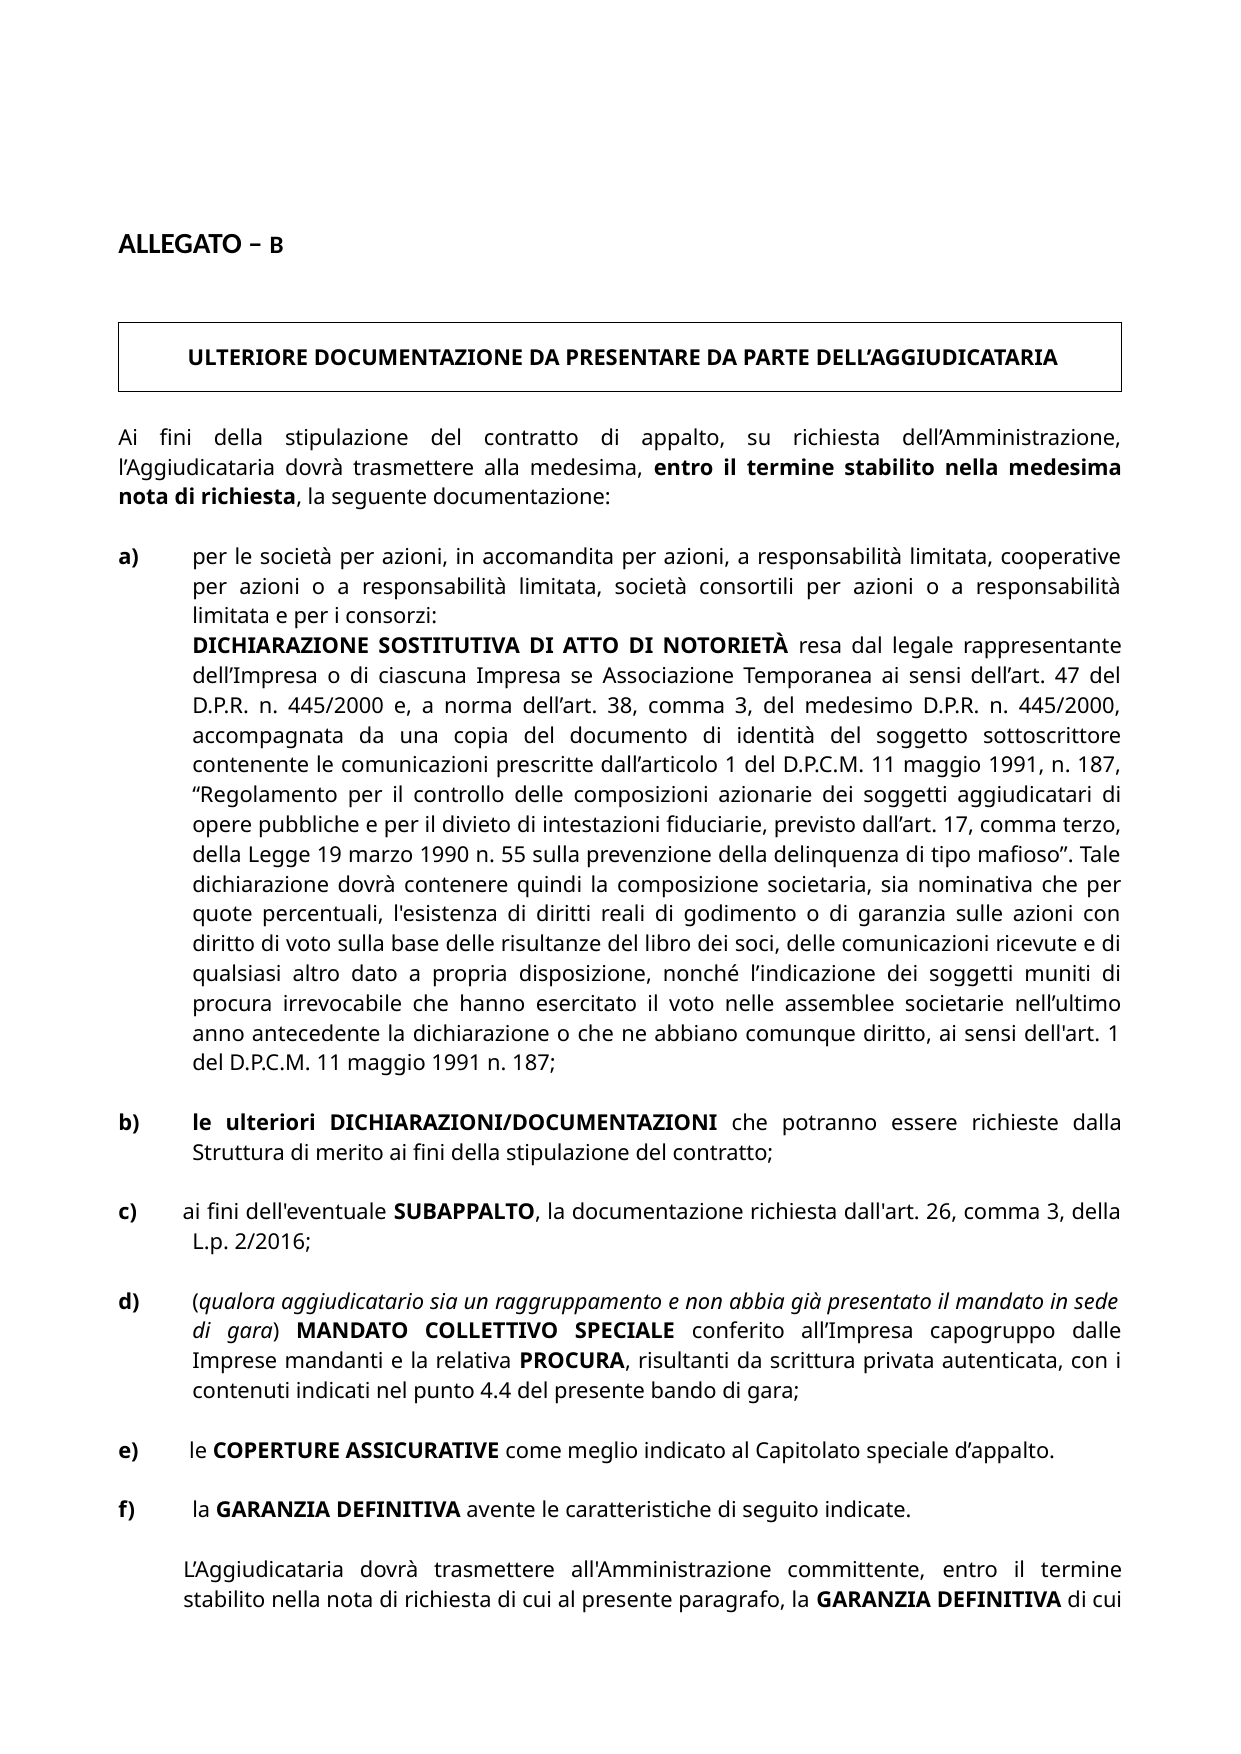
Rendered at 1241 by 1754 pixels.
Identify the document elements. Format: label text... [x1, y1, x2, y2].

text f) la GARANZIA DEFINITIVA avente le caratteristiche di seguito indicate. [118, 1494, 1122, 1524]
text ALLEGATO – B [118, 225, 1226, 261]
text e) le COPERTURE ASSICURATIVE come meglio indicato al Capitolato speciale d’appalto. [118, 1434, 1122, 1464]
text DICHIARAZIONE SOSTITUTIVA DI ATTO DI NOTORIETÀ resa dal legale rappresentante dell’Impresa o di ciascuna Impresa se Associazione Temporanea ai sensi dell’art. 47 del D.P.R. n. 445/2000 e, a norma dell’art. 38, comma 3, del medesimo D.P.R. n. 445/2000, accompagnata da una copia del documento di identità del soggetto sottoscrittore contenente le comunicazioni prescritte dall’articolo 1 del D.P.C.M. 11 maggio 1991, n. 187, “Regolamento per il controllo delle composizioni azionarie dei soggetti aggiudicatari di opere pubbliche e per il divieto di intestazioni fiduciarie, previsto dall’art. 17, comma terzo, della Legge 19 marzo 1990 n. 55 sulla prevenzione della delinquenza di tipo mafioso”. Tale dichiarazione dovrà contenere quindi la composizione societaria, sia nominativa che per quote percentuali, l'esistenza di diritti reali di godimento o di garanzia sulle azioni con diritto di voto sulla base delle risultanze del libro dei soci, delle comunicazioni ricevute e di qualsiasi altro dato a propria disposizione, nonché l’indicazione dei soggetti muniti di procura irrevocabile che hanno esercitato il voto nelle assemblee societarie nell’ultimo anno antecedente la dichiarazione o che ne abbiano comunque diritto, ai sensi dell'art. 1 del D.P.C.M. 11 maggio 1991 n. 187; [192, 630, 1122, 1077]
text d) (qualora aggiudicatario sia un raggruppamento e non abbia già presentato il mandato in sede di gara) MANDATO COLLETTIVO SPECIALE conferito all’Impresa capogruppo dalle Imprese mandanti e la relativa PROCURA, risultanti da scrittura privata autenticata, con i contenuti indicati nel punto 4.4 del presente bando di gara; [118, 1286, 1122, 1405]
text b) le ulteriori DICHIARAZIONI/DOCUMENTAZIONI che potranno essere richieste dalla Struttura di merito ai fini della stipulazione del contratto; [118, 1107, 1122, 1166]
text L’Aggiudicataria dovrà trasmettere all'Amministrazione committente, entro il termine stabilito nella nota di richiesta di cui al presente paragrafo, la GARANZIA DEFINITIVA di cui [183, 1554, 1122, 1613]
list Ai fini della stipulazione del contratto di appalto, su richiesta dell’Amministrazione, l’Aggiudicataria dovrà trasmettere alla medesima, entro il termine stabilito nella medesima nota di richiesta, la seguente documentazione: [118, 422, 1122, 511]
text a) per le società per azioni, in accomandita per azioni, a responsabilità limitata, cooperative per azioni o a responsabilità limitata, società consortili per azioni o a responsabilità limitata e per i consorzi: [118, 541, 1122, 630]
text ULTERIORE DOCUMENTAZIONE DA PRESENTARE DA PARTE DELL’AGGIUDICATARIA [119, 339, 1121, 368]
text c) ai fini dell'eventuale SUBAPPALTO, la documentazione richiesta dall'art. 26, comma 3, della L.p. 2/2016; [118, 1196, 1122, 1256]
